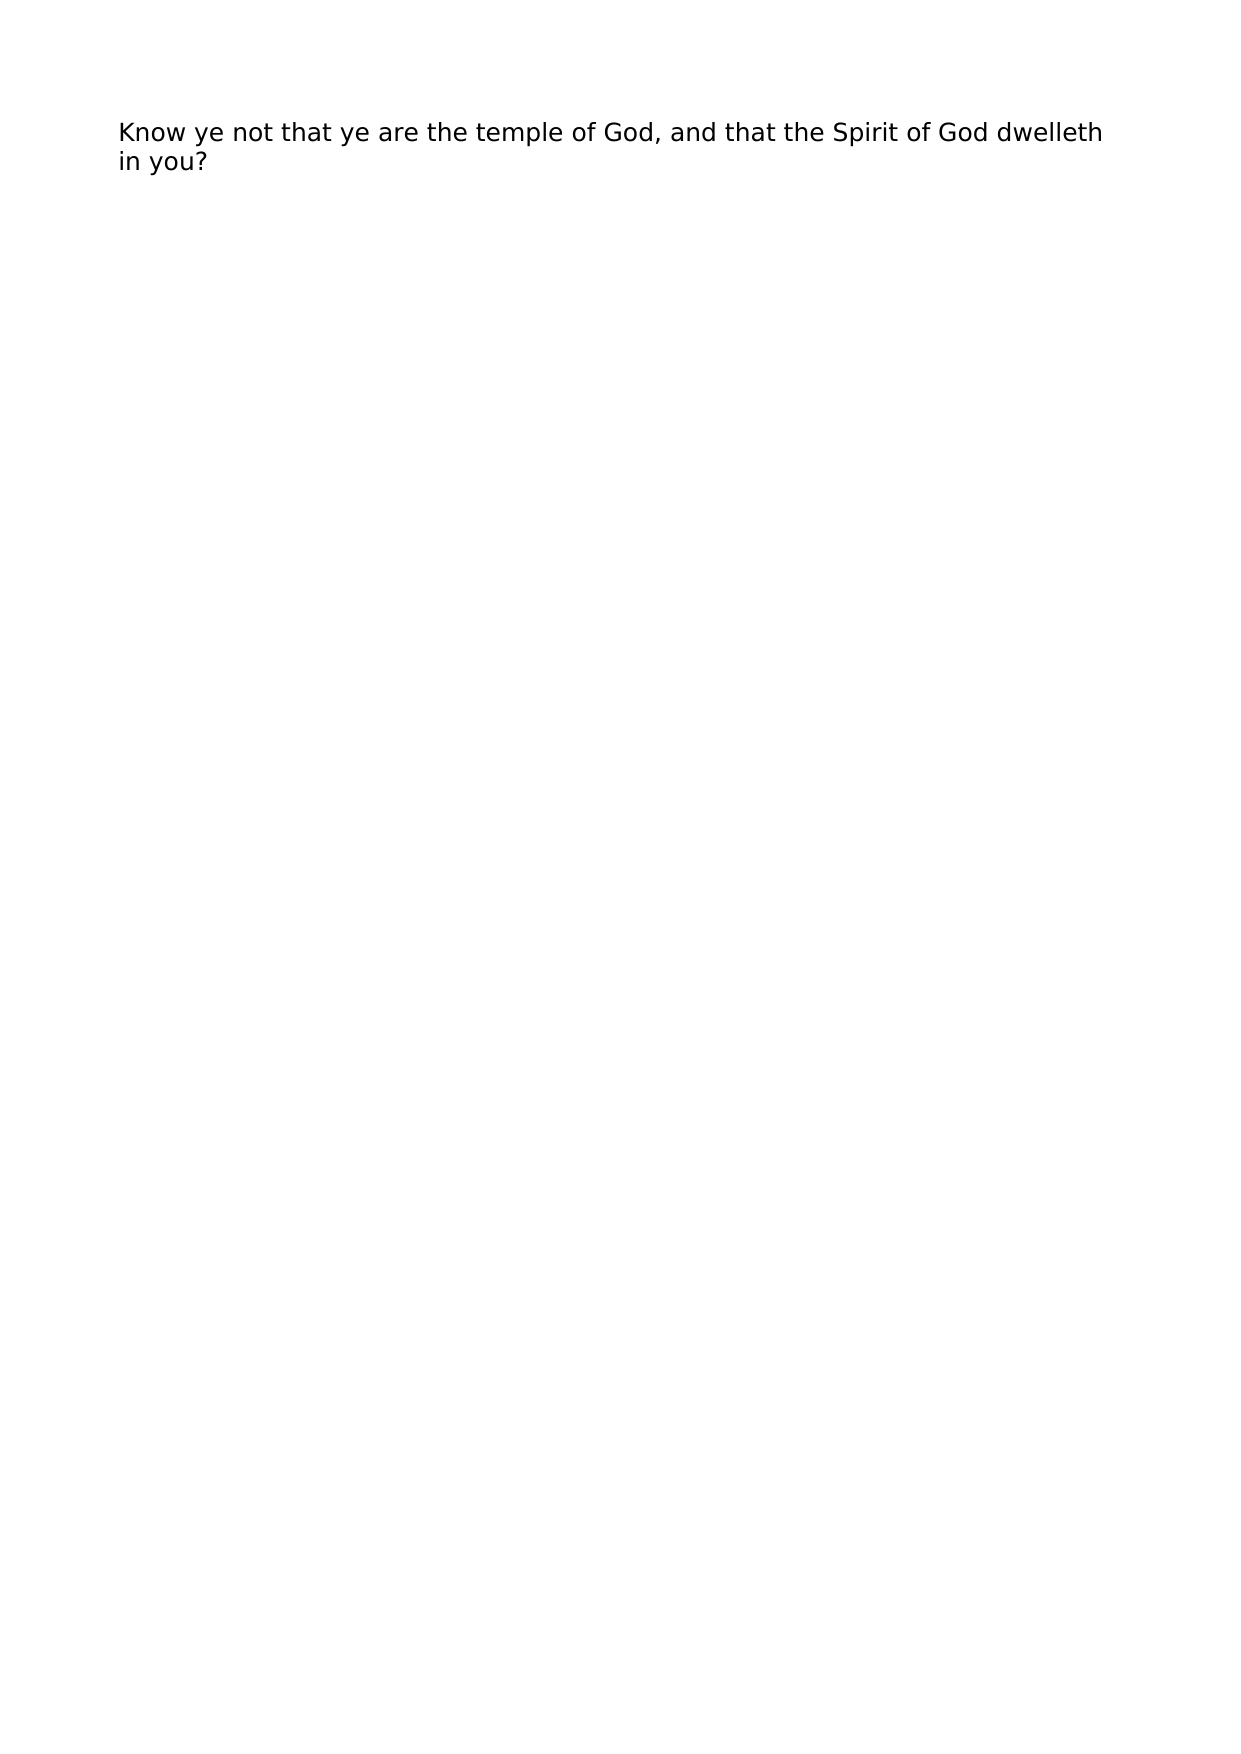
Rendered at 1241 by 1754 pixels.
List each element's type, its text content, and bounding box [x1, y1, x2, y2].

text Know ye not that ye are the temple of God, and that the Spirit of God dwelleth in you? [118, 118, 1122, 176]
